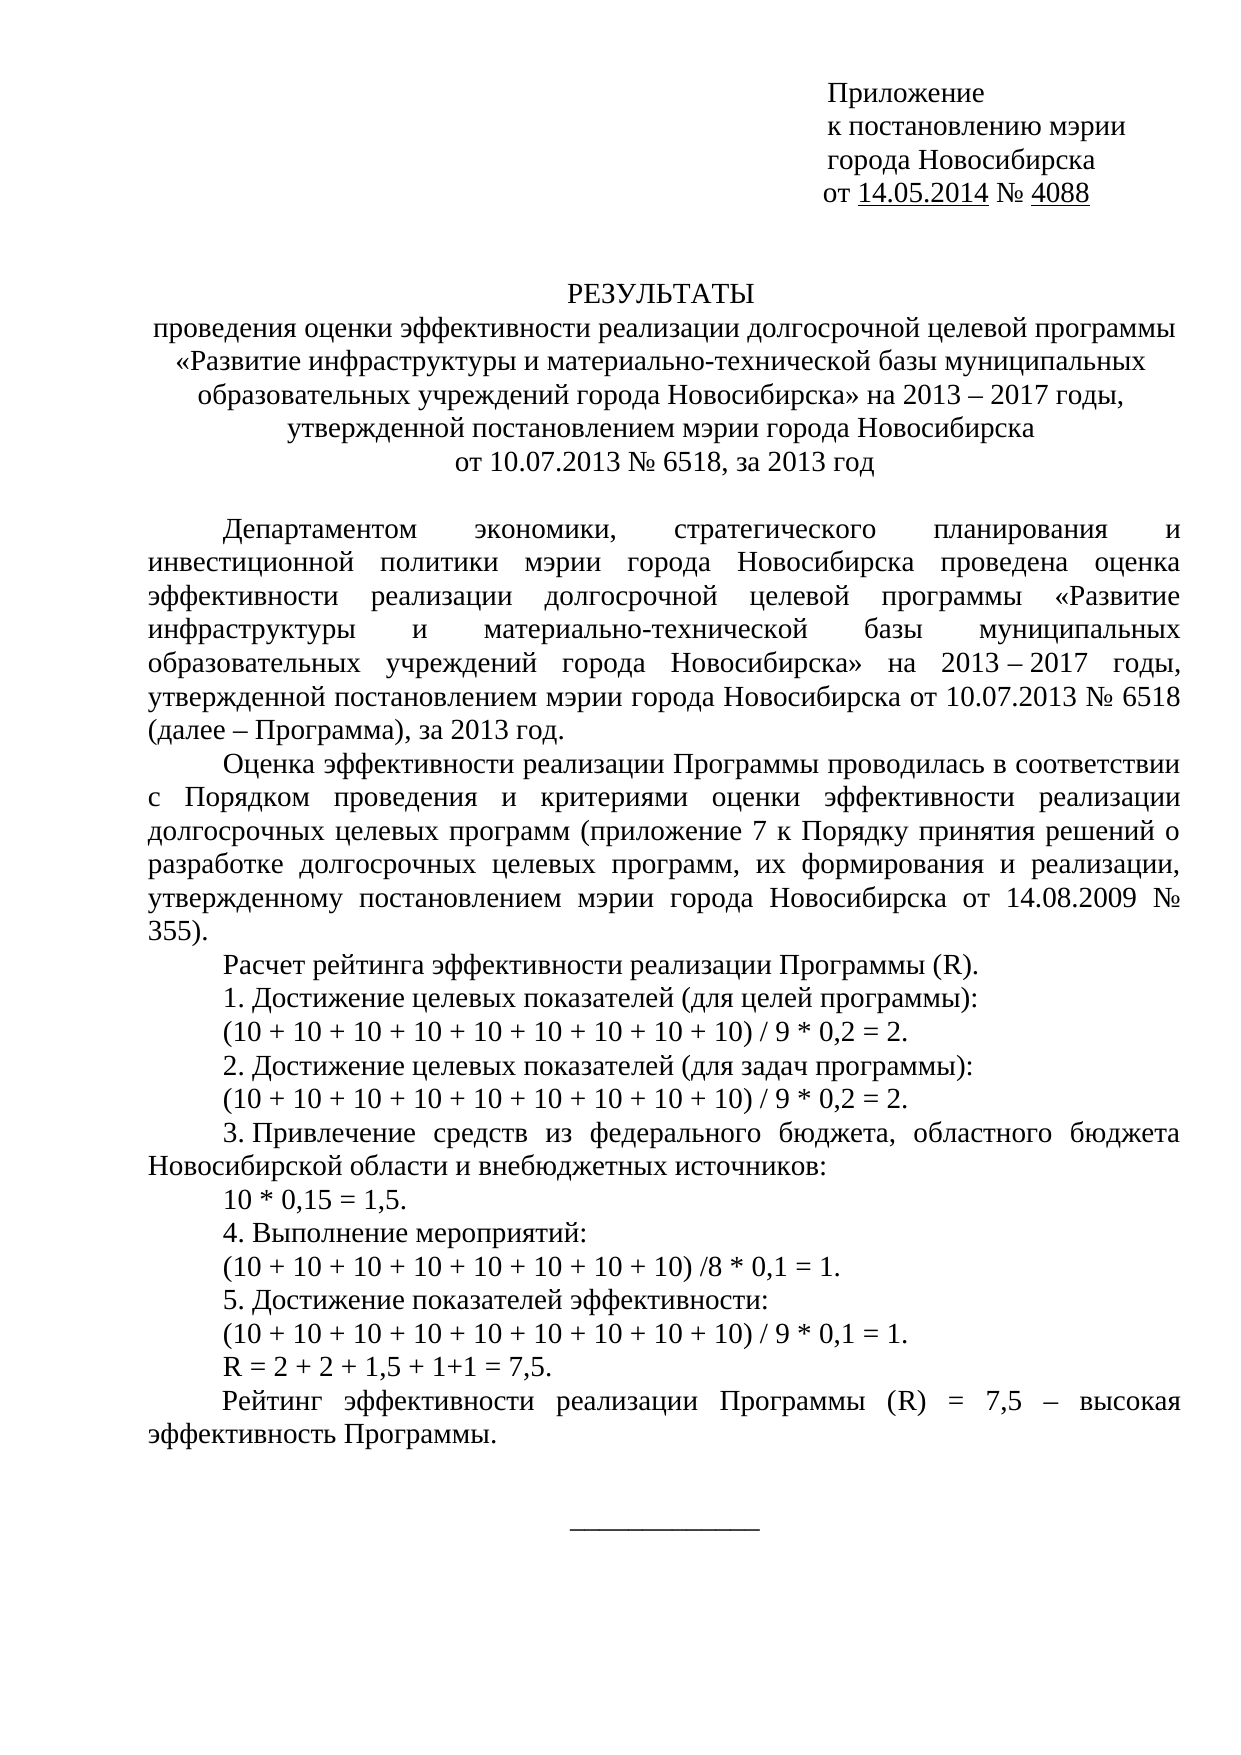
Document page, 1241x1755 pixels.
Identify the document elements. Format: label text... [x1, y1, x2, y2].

text 10 * 0,15 = 1,5. [148, 1182, 1181, 1215]
text 1. Достижение целевых показателей (для целей программы): [148, 981, 1181, 1014]
text РЕЗУЛЬТАТЫ [148, 276, 1181, 310]
subtitle от 14.05.2014 № 4088 [748, 176, 1181, 209]
text проведения оценки эффективности реализации долгосрочной целевой программы «Развитие инфраструктуры и материально-технической базы муниципальных [148, 310, 1181, 377]
text (10 + 10 + 10 + 10 + 10 + 10 + 10 + 10) /8 * 0,1 = 1. [148, 1249, 1181, 1282]
text R = 2 + 2 + 1,5 + 1+1 = 7,5. [148, 1349, 1181, 1383]
text (10 + 10 + 10 + 10 + 10 + 10 + 10 + 10 + 10) / 9 * 0,2 = 2. [148, 1014, 1181, 1048]
text (10 + 10 + 10 + 10 + 10 + 10 + 10 + 10 + 10) / 9 * 0,2 = 2. [148, 1081, 1181, 1115]
text 4. Выполнение мероприятий: [148, 1215, 1181, 1249]
text от 10.07.2013 № 6518, за 2013 год [148, 444, 1181, 477]
text образовательных учреждений города Новосибирска» на 2013 – 2017 годы, [148, 377, 1181, 410]
text Оценка эффективности реализации Программы проводилась в соответствии с Порядком проведения и критериями оценки эффективности реализации долгосрочных целевых программ (приложение 7 к Порядку принятия решений о разработке долгосрочных целевых программ, их формирования и реализации, утвержденному постановлением мэрии города Новосибирска от 14.08.2009 № 355). [148, 746, 1181, 947]
text Расчет рейтинга эффективности реализации Программы (R). [148, 947, 1181, 981]
text Рейтинг эффективности реализации Программы (R) = 7,5 – высокая эффективность Программы. [148, 1383, 1181, 1450]
text Приложение к постановлению мэрии города Новосибирска [827, 75, 1181, 176]
text 2. Достижение целевых показателей (для задач программы): [148, 1048, 1181, 1081]
text 3. Привлечение средств из федерального бюджета, областного бюджета Новосибирской области и внебюджетных источников: [148, 1115, 1181, 1182]
text (10 + 10 + 10 + 10 + 10 + 10 + 10 + 10 + 10) / 9 * 0,1 = 1. [148, 1316, 1181, 1349]
text Департаментом экономики, стратегического планирования и инвестиционной политики мэрии города Новосибирска проведена оценка эффективности реализации долгосрочной целевой программы «Развитие инфраструктуры и материально-технической базы муниципальных образовательных учреждений города Новосибирска» на 2013 – 2017 годы, утвержденной постановлением мэрии города Новосибирска от 10.07.2013 № 6518 (далее – Программа), за 2013 год. [148, 511, 1181, 746]
text _____________ [151, 1500, 1178, 1534]
text утвержденной постановлением мэрии города Новосибирска [148, 410, 1181, 444]
text 5. Достижение показателей эффективности: [148, 1282, 1181, 1316]
